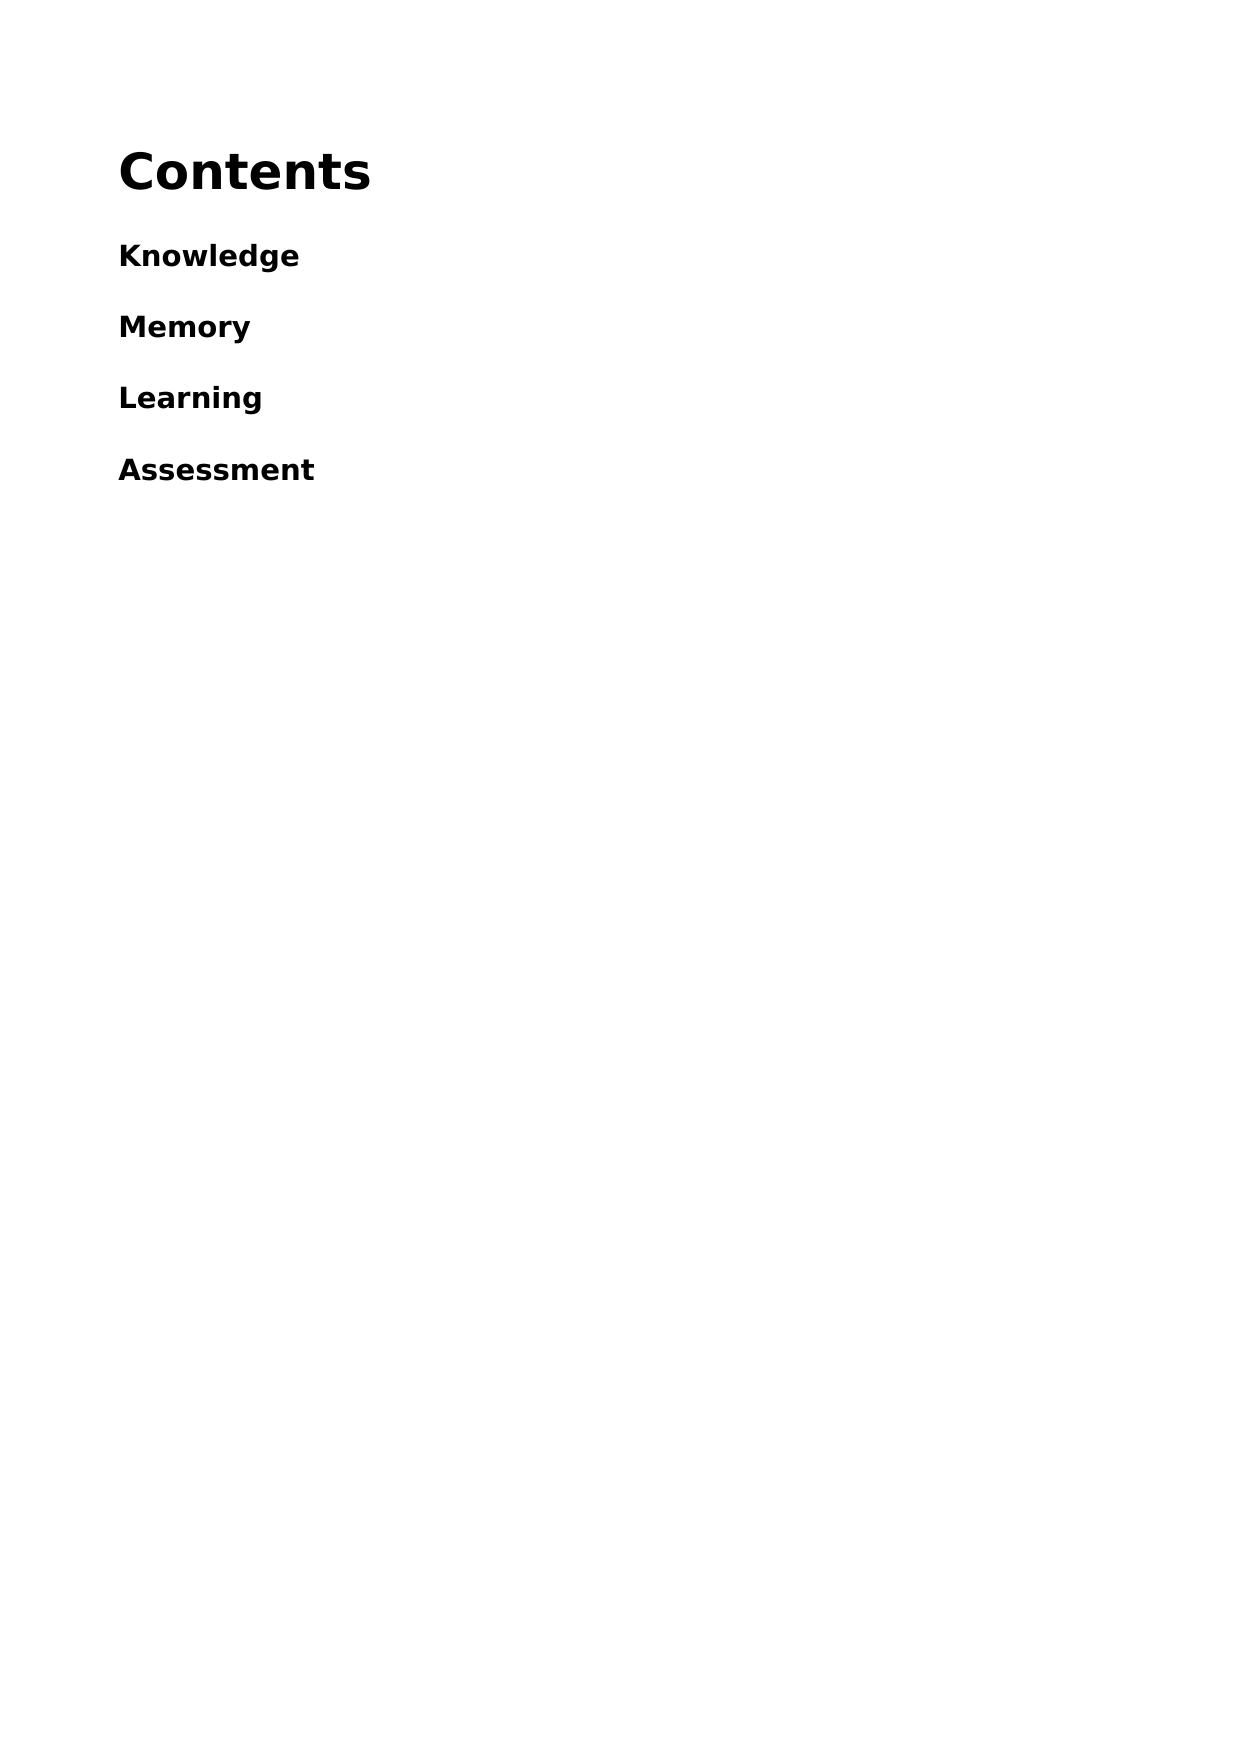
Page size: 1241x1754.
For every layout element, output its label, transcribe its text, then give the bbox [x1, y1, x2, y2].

subtitle Assessment [118, 453, 1122, 487]
subtitle Knowledge [118, 239, 1122, 273]
subtitle Learning [118, 382, 1122, 416]
subtitle Contents [118, 143, 1122, 201]
subtitle Memory [118, 310, 1122, 344]
